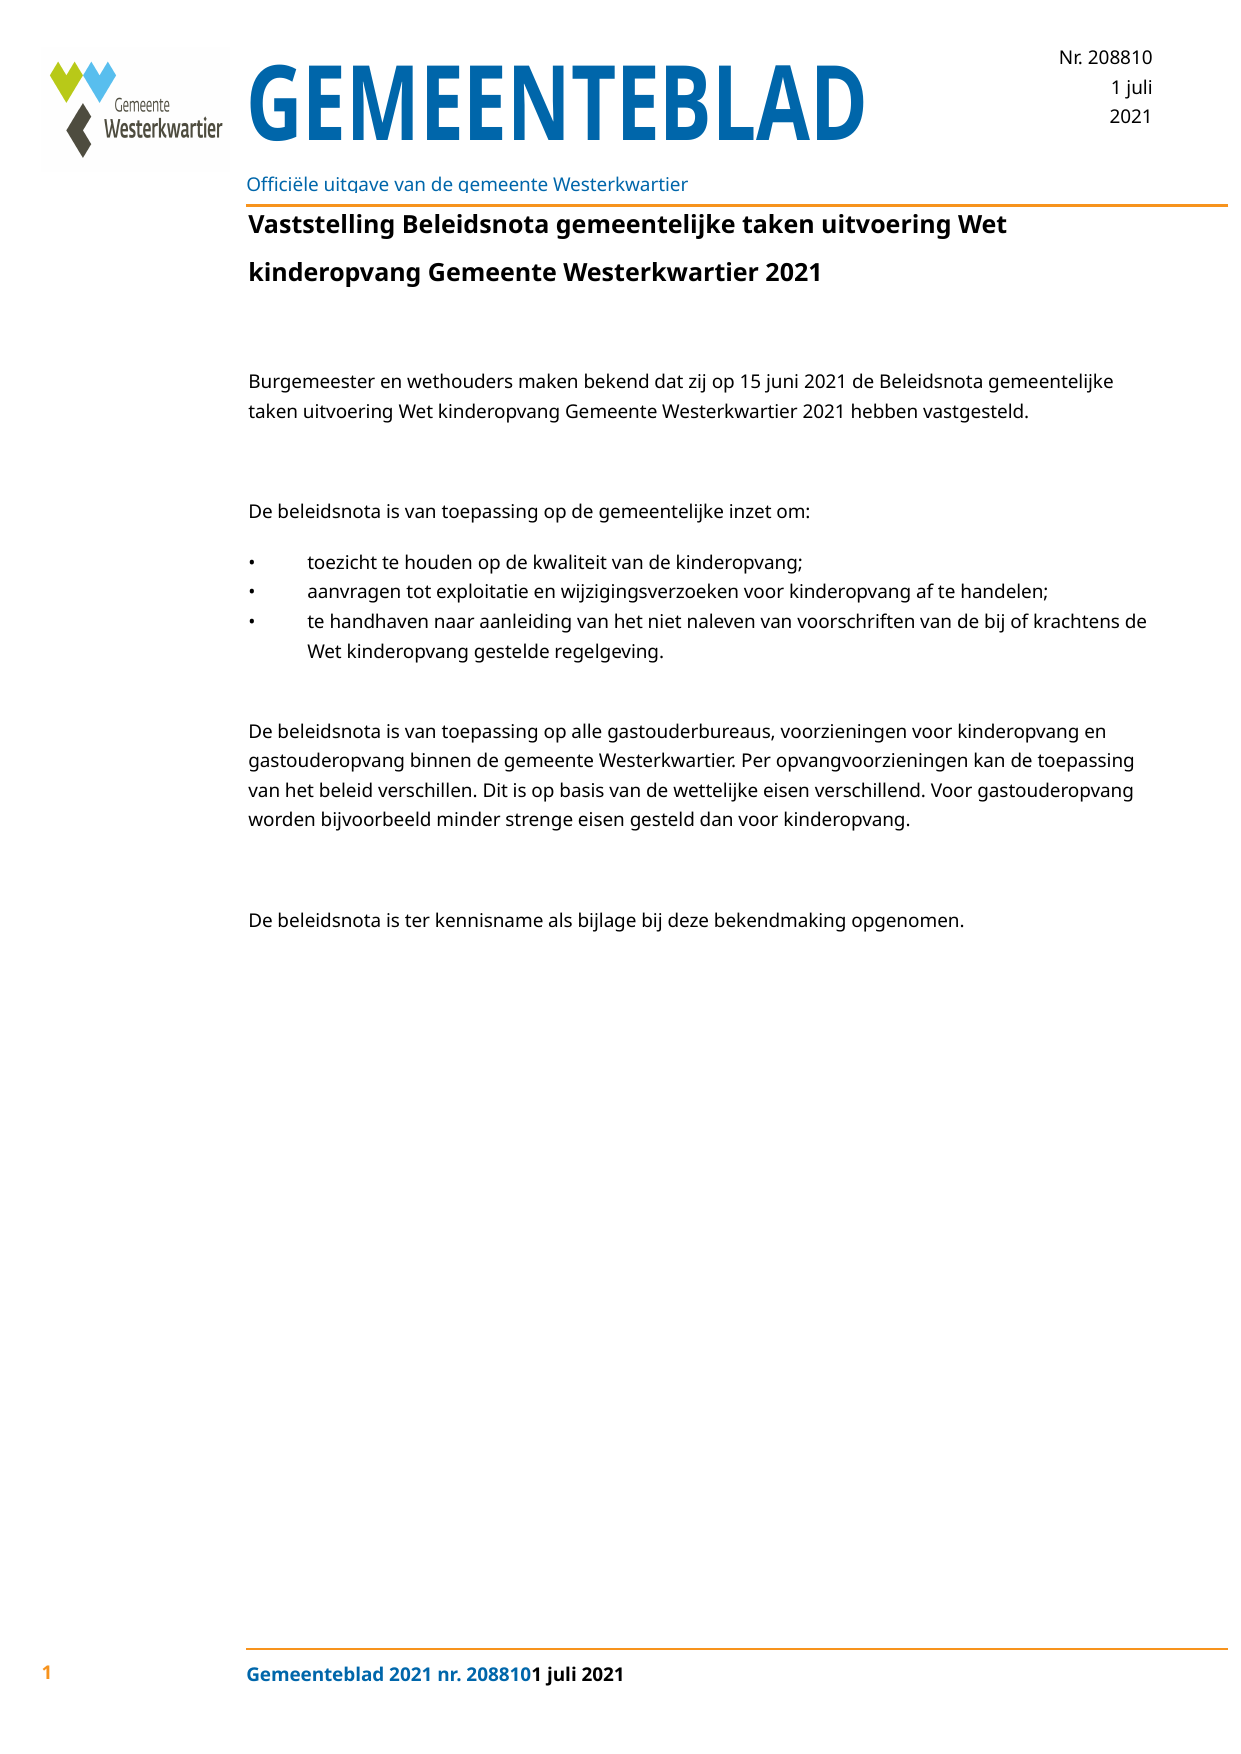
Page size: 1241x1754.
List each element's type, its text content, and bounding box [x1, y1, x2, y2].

text Vaststelling Beleidsnota gemeentelijke taken uitvoering Wet kinderopvang Gemeente Westerkwartier 2021 [248, 207, 1152, 288]
text De beleidsnota is van toepassing op alle gastouderbureaus, voorzieningen voor kinderopvang en gastouderopvang binnen de gemeente Westerkwartier. Per opvangvoorzieningen kan de toepassing van het beleid verschillen. Dit is op basis van de wettelijke eisen verschillend. Voor gastouderopvang worden bijvoorbeeld minder strenge eisen gesteld dan voor kinderopvang. [248, 718, 1152, 832]
text De beleidsnota is ter kennisname als bijlage bij deze bekendmaking opgenomen. [248, 907, 1152, 933]
picture [41, 47, 231, 172]
text De beleidsnota is van toepassing op de gemeentelijke inzet om: [248, 499, 1152, 524]
list te handhaven naar aanleiding van het niet naleven van voorschriften van de bij of krachtens de Wet kinderopvang gestelde regelgeving. [248, 608, 1152, 664]
list aanvragen tot exploitatie en wijzigingsverzoeken voor kinderopvang af te handelen; [248, 579, 1152, 604]
list toezicht te houden op de kwaliteit van de kinderopvang; [248, 549, 1152, 575]
text Burgemeester en wethouders maken bekend dat zij op 15 juni 2021 de Beleidsnota gemeentelijke taken uitvoering Wet kinderopvang Gemeente Westerkwartier 2021 hebben vastgesteld. [248, 368, 1152, 424]
